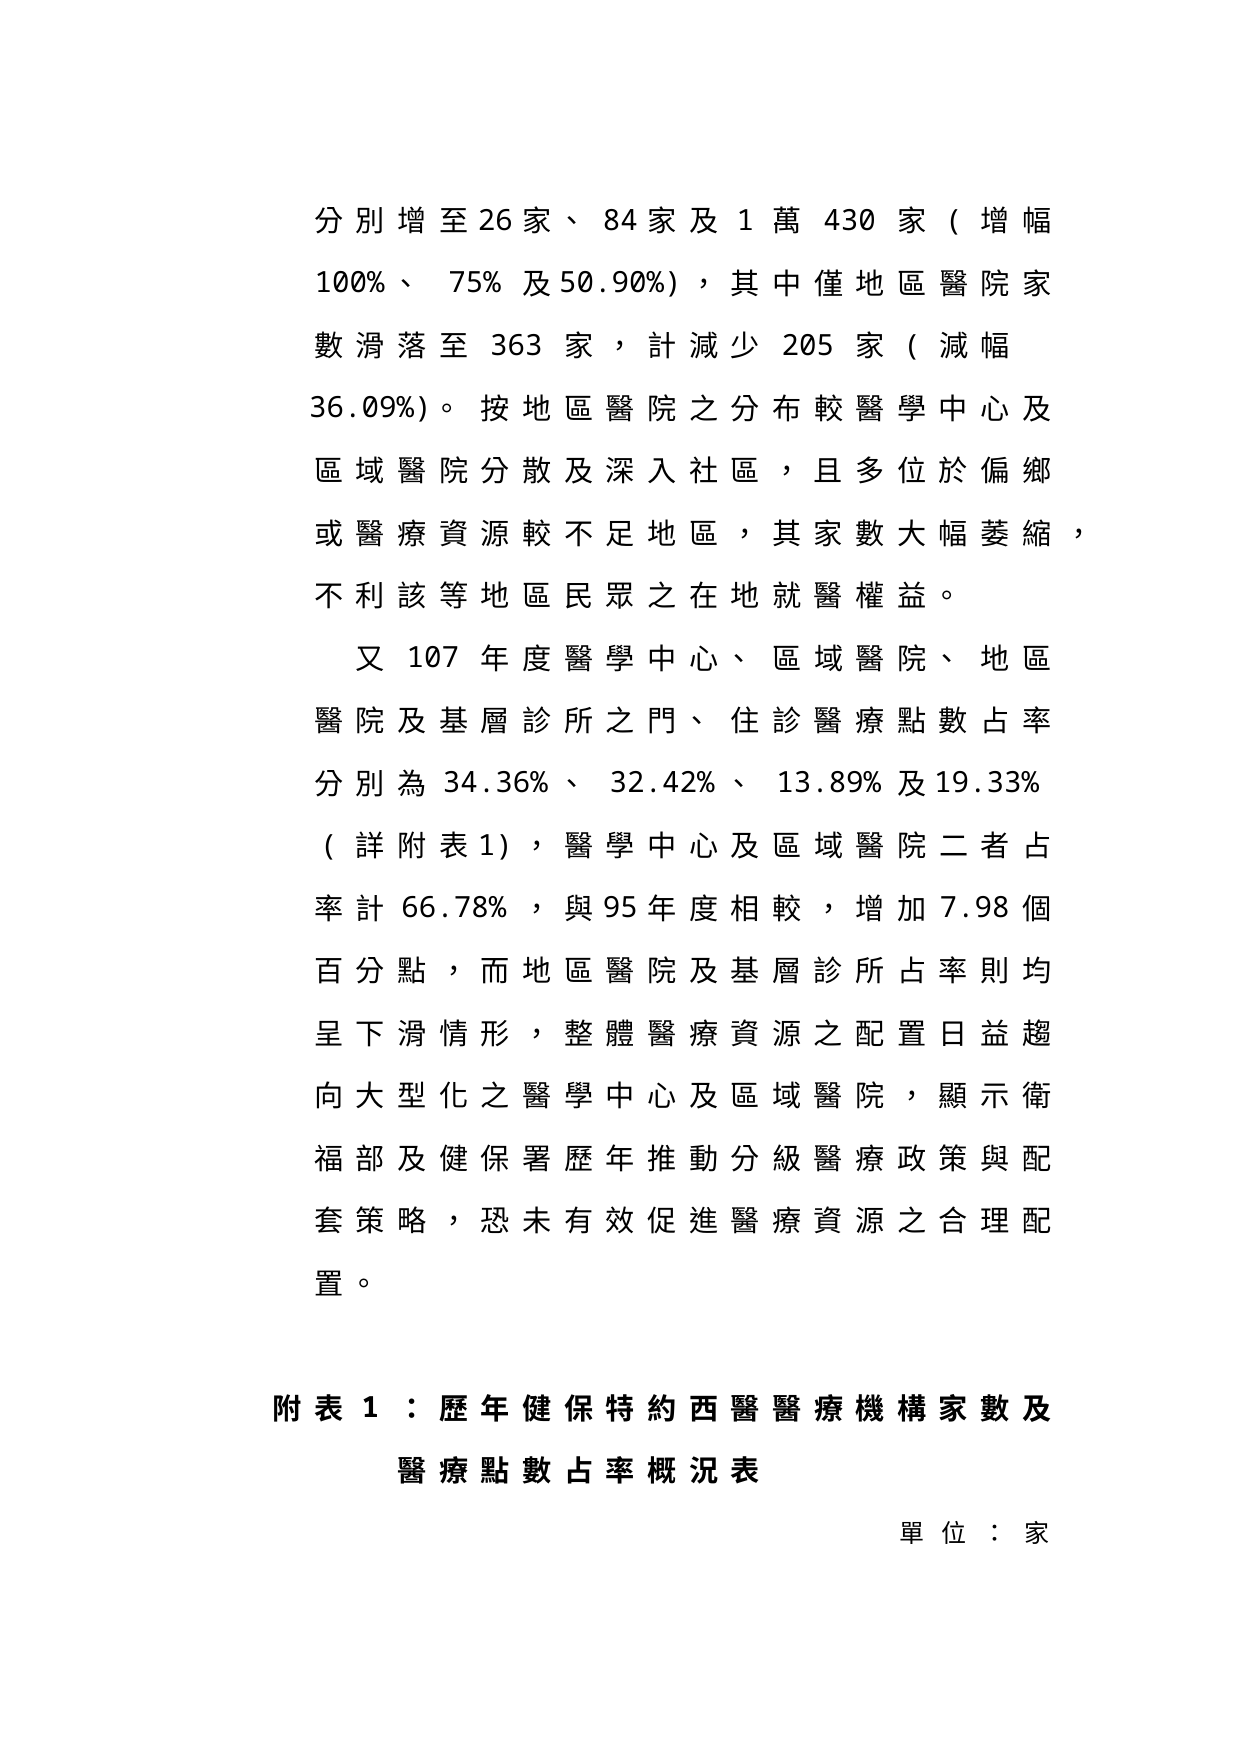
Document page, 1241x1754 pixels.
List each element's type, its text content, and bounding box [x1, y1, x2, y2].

text 單位：家 [240, 1490, 1058, 1552]
text 由歷年全民健康保險(以下簡稱健保)特約西醫醫療機構家數資料，84年底醫學中心、區域醫院、地區醫院及西醫診所分別有13家、48家、568家及6,912家(詳附表1)，截至107年底止，醫學中心、區域醫院及西醫診所之家數均呈成長趨勢，分別增至26家、84家及1萬430家(增幅100%、75%及50.90%)，其中僅地區醫院家數滑落至363家，計減少205家(減幅36.09%)。按地區醫院之分布較醫學中心及區域醫院分散及深入社區，且多位於偏鄉或醫療資源較不足地區，其家數大幅萎縮，不利該等地區民眾之在地就醫權益。 [271, 177, 1058, 615]
text 又107年度醫學中心、區域醫院、地區醫院及基層診所之門、住診醫療點數占率分別為34.36%、32.42%、13.89%及19.33%(詳附表1)，醫學中心及區域醫院二者占率計66.78%，與95年度相較，增加7.98個百分點，而地區醫院及基層診所占率則均呈下滑情形，整體醫療資源之配置日益趨向大型化之醫學中心及區域醫院，顯示衛福部及健保署歷年推動分級醫療政策與配套策略，恐未有效促進醫療資源之合理配置。 [271, 615, 1058, 1302]
text 附表1：歷年健保特約西醫醫療機構家數及醫療點數占率概況表 [240, 1365, 1058, 1490]
